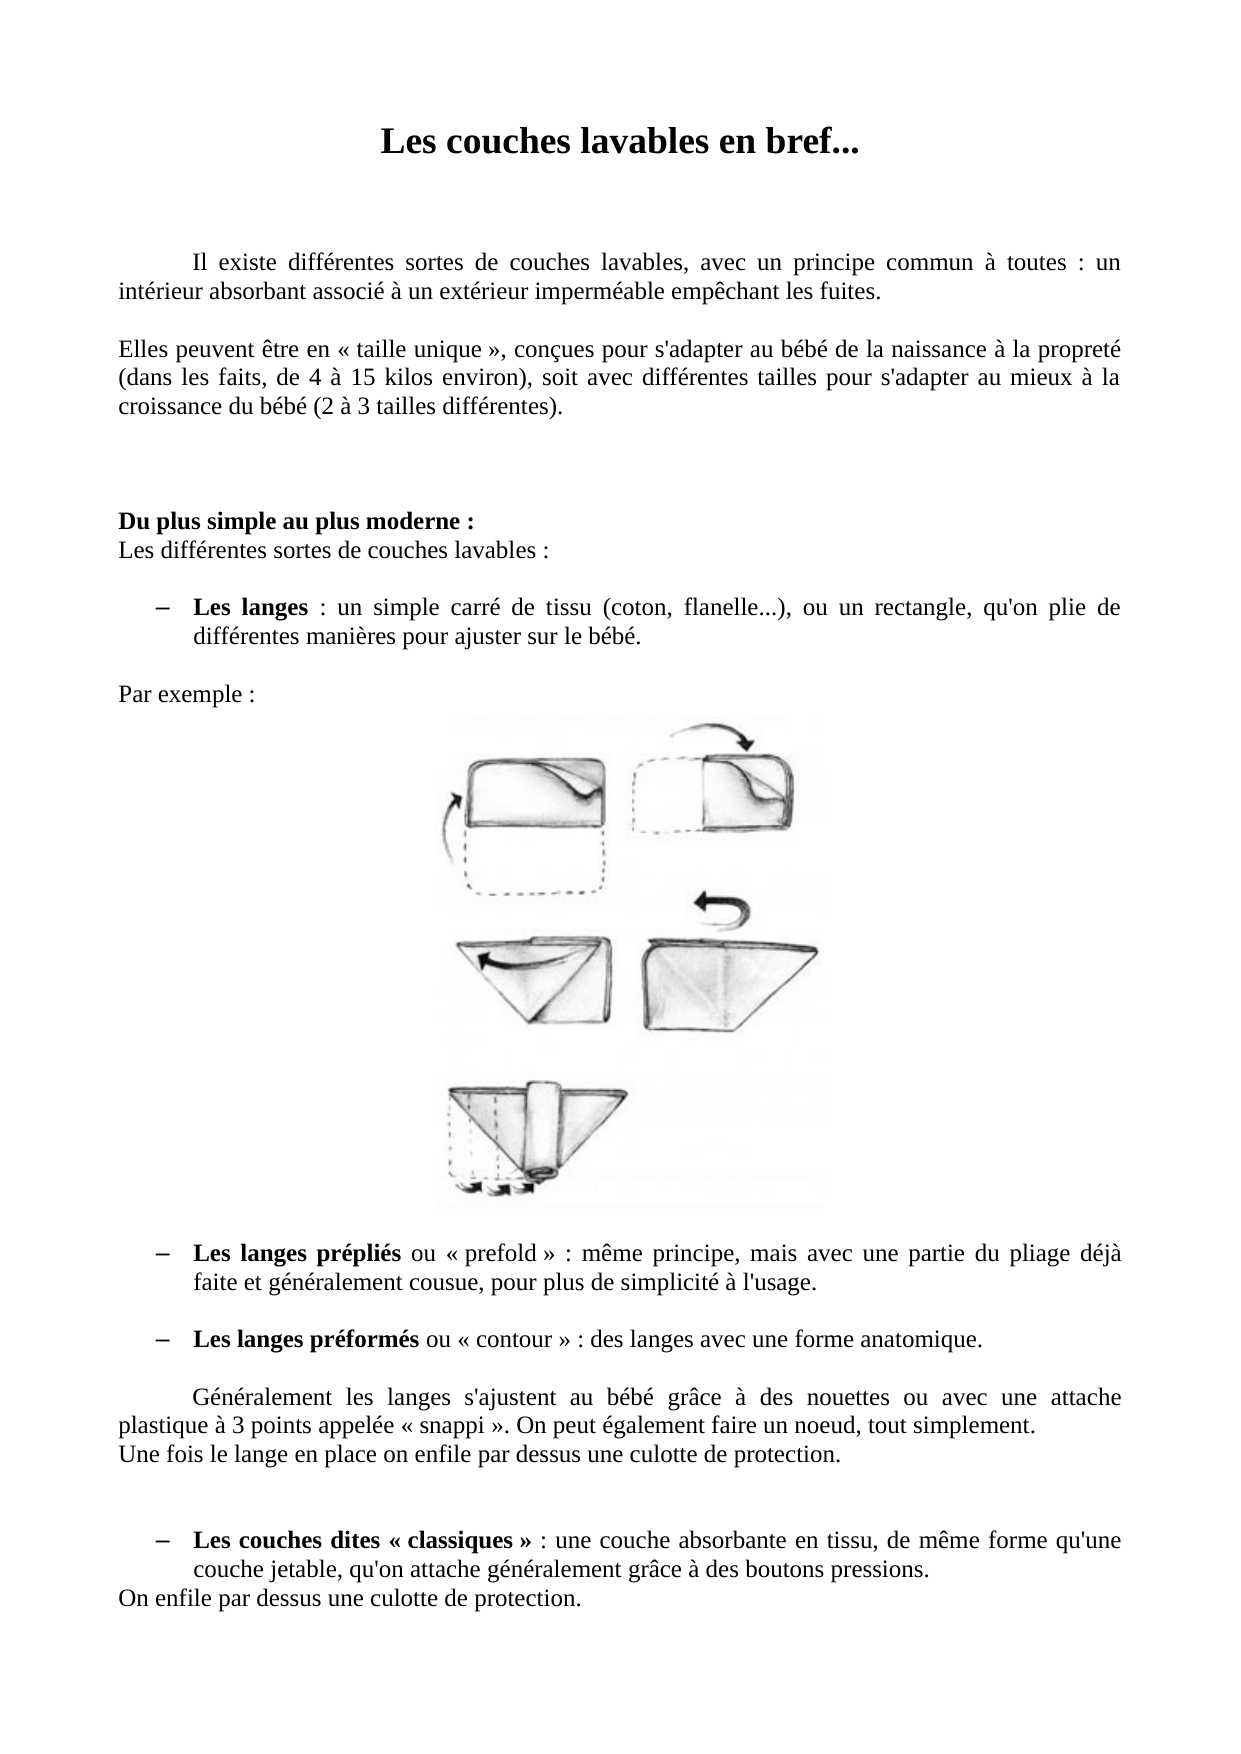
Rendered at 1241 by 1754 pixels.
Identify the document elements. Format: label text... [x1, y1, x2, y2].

text On enfile par dessus une culotte de protection. [118, 1583, 1122, 1612]
picture [435, 716, 827, 1209]
list Les langes : un simple carré de tissu (coton, flanelle...), ou un rectangle, qu'on plie de différentes manières pour ajuster sur le bébé. [156, 592, 1122, 650]
text Les différentes sortes de couches lavables : [118, 535, 1122, 564]
text Une fois le lange en place on enfile par dessus une culotte de protection. [118, 1439, 1122, 1468]
text Il existe différentes sortes de couches lavables, avec un principe commun à toutes : un intérieur absorbant associé à un extérieur imperméable empêchant les fuites. [118, 247, 1122, 305]
list Les couches dites « classiques » : une couche absorbante en tissu, de même forme qu'une couche jetable, qu'on attache généralement grâce à des boutons pressions. [156, 1525, 1122, 1583]
text Généralement les langes s'ajustent au bébé grâce à des nouettes ou avec une attache plastique à 3 points appelée « snappi ». On peut également faire un noeud, tout simplement. [118, 1382, 1122, 1439]
list Les langes prépliés ou « prefold » : même principe, mais avec une partie du pliage déjà faite et généralement cousue, pour plus de simplicité à l'usage. [156, 1238, 1122, 1295]
text Du plus simple au plus moderne : [118, 506, 1122, 535]
text Elles peuvent être en « taille unique », conçues pour s'adapter au bébé de la naissance à la propreté (dans les faits, de 4 à 15 kilos environ), soit avec différentes tailles pour s'adapter au mieux à la croissance du bébé (2 à 3 tailles différentes). [118, 334, 1122, 420]
text Par exemple : [118, 679, 1122, 707]
list Les langes préformés ou « contour » : des langes avec une forme anatomique. [156, 1324, 1122, 1353]
text Les couches lavables en bref... [118, 118, 1122, 161]
